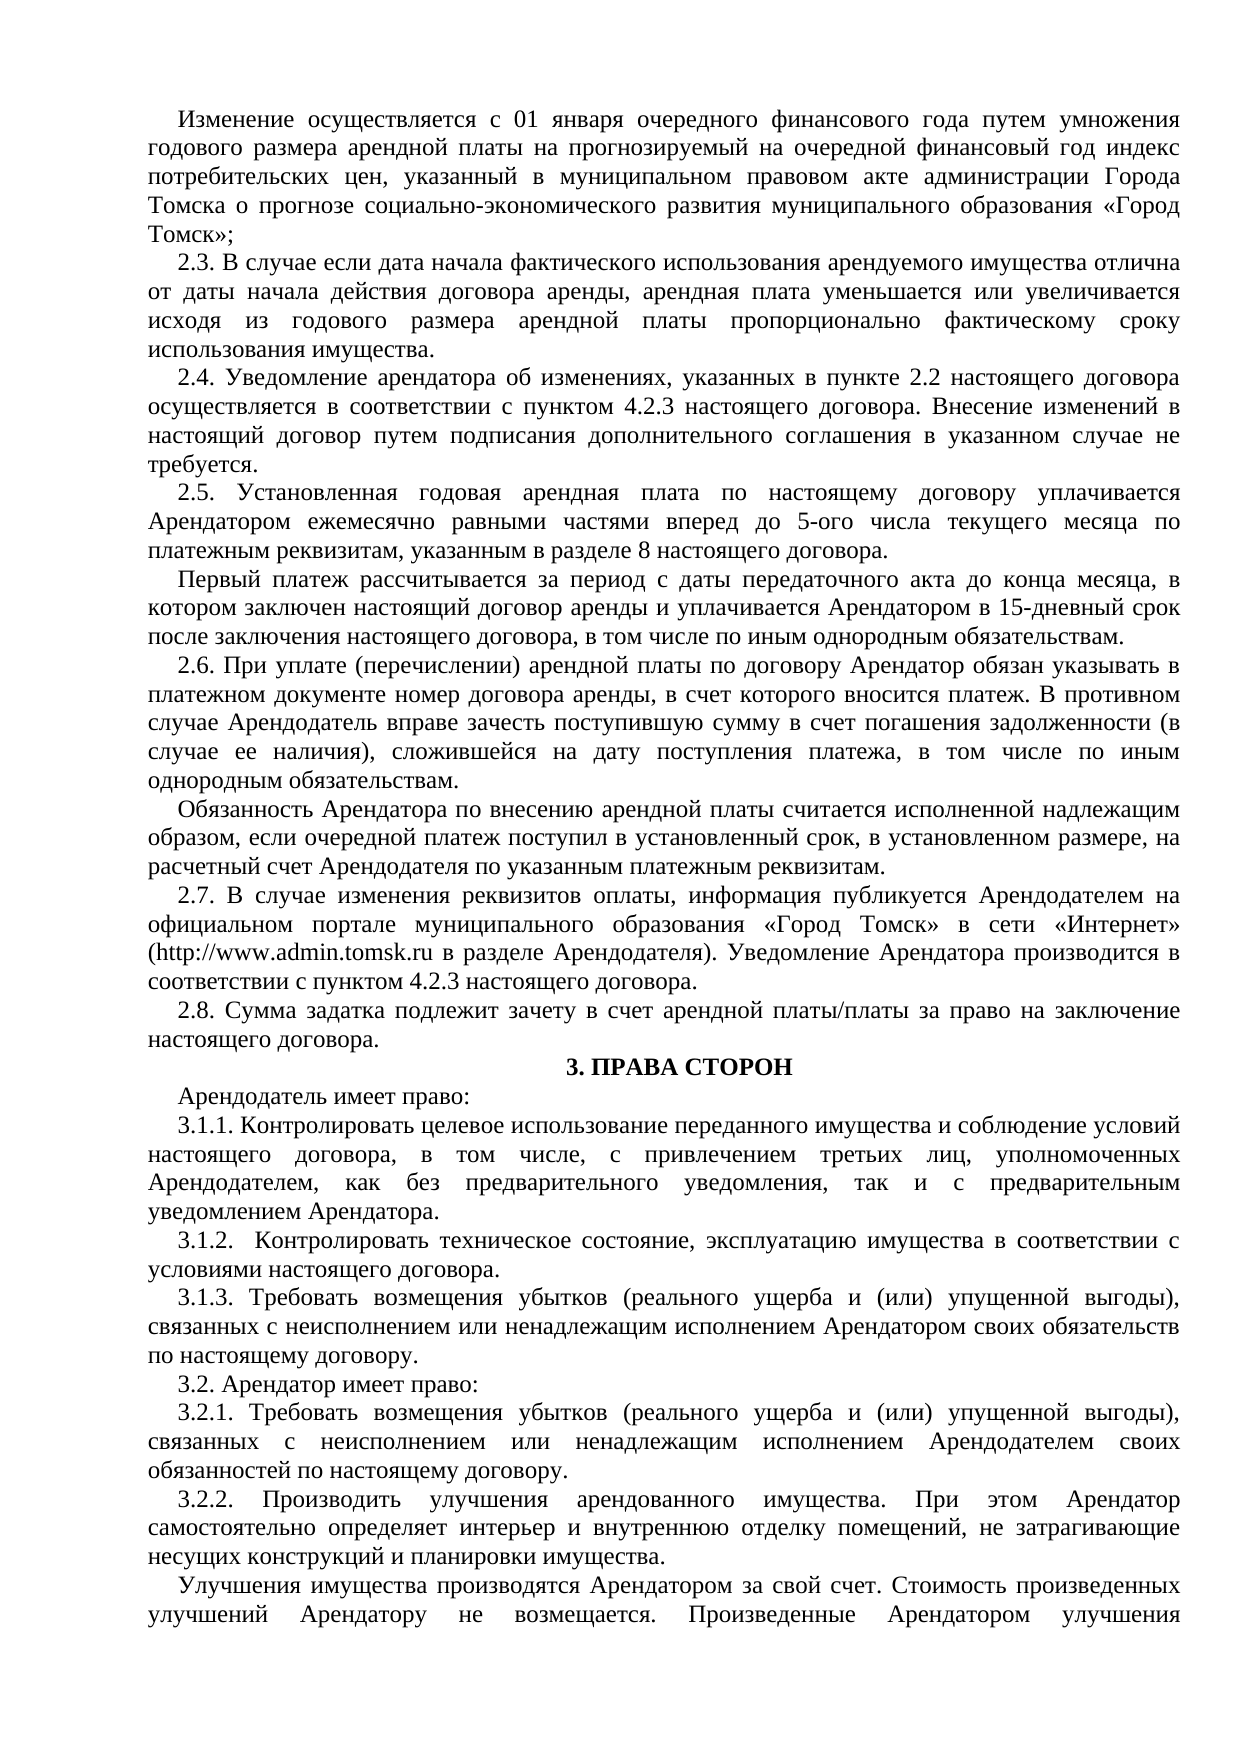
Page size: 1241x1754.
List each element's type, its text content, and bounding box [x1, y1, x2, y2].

text Обязанность Арендатора по внесению арендной платы считается исполненной надлежащим образом, если очередной платеж поступил в установленный срок, в установленном размере, на расчетный счет Арендодателя по указанным платежным реквизитам. [148, 794, 1181, 880]
text 3.2.2. Производить улучшения арендованного имущества. При этом Арендатор самостоятельно определяет интерьер и внутреннюю отделку помещений, не затрагивающие несущих конструкций и планировки имущества. [148, 1484, 1181, 1570]
text 2.3. В случае если дата начала фактического использования арендуемого имущества отлична от даты начала действия договора аренды, арендная плата уменьшается или увеличивается исходя из годового размера арендной платы пропорционально фактическому сроку использования имущества. [148, 247, 1181, 362]
text 2.8. Сумма задатка подлежит зачету в счет арендной платы/платы за право на заключение настоящего договора. [148, 995, 1181, 1052]
text Изменение осуществляется с 01 января очередного финансового года путем умножения годового размера арендной платы на прогнозируемый на очередной финансовый год индекс потребительских цен, указанный в муниципальном правовом акте администрации Города Томска о прогнозе социально-экономического развития муниципального образования «Город Томск»; [148, 104, 1181, 247]
text 2.6. При уплате (перечислении) арендной платы по договору Арендатор обязан указывать в платежном документе номер договора аренды, в счет которого вносится платеж. В противном случае Арендодатель вправе зачесть поступившую сумму в счет погашения задолженности (в случае ее наличия), сложившейся на дату поступления платежа, в том числе по иным однородным обязательствам. [148, 650, 1181, 794]
text Улучшения имущества производятся Арендатором за свой счет. Стоимость произведенных улучшений Арендатору не возмещается. Произведенные Арендатором улучшения [148, 1570, 1181, 1627]
text 3.2.1. Требовать возмещения убытков (реального ущерба и (или) упущенной выгоды), связанных с неисполнением или ненадлежащим исполнением Арендодателем своих обязанностей по настоящему договору. [148, 1397, 1181, 1484]
text Арендодатель имеет право: [148, 1081, 1181, 1110]
text 3. ПРАВА СТОРОН [148, 1052, 1181, 1081]
text 3.1.2. Контролировать техническое состояние, эксплуатацию имущества в соответствии с условиями настоящего договора. [148, 1225, 1181, 1282]
text 3.1.3. Требовать возмещения убытков (реального ущерба и (или) упущенной выгоды), связанных с неисполнением или ненадлежащим исполнением Арендатором своих обязательств по настоящему договору. [148, 1282, 1181, 1369]
text 3.1.1. Контролировать целевое использование переданного имущества и соблюдение условий настоящего договора, в том числе, с привлечением третьих лиц, уполномоченных Арендодателем, как без предварительного уведомления, так и с предварительным уведомлением Арендатора. [148, 1110, 1181, 1225]
text 2.7. В случае изменения реквизитов оплаты, информация публикуется Арендодателем на официальном портале муниципального образования «Город Томск» в сети «Интернет» (http://www.admin.tomsk.ru в разделе Арендодателя). Уведомление Арендатора производится в соответствии с пунктом 4.2.3 настоящего договора. [148, 880, 1181, 995]
text 2.5. Установленная годовая арендная плата по настоящему договору уплачивается Арендатором ежемесячно равными частями вперед до 5-ого числа текущего месяца по платежным реквизитам, указанным в разделе 8 настоящего договора. [148, 477, 1181, 564]
text 3.2. Арендатор имеет право: [148, 1369, 1181, 1397]
text Первый платеж рассчитывается за период с даты передаточного акта до конца месяца, в котором заключен настоящий договор аренды и уплачивается Арендатором в 15-дневный срок после заключения настоящего договора, в том числе по иным однородным обязательствам. [148, 564, 1181, 650]
text 2.4. Уведомление арендатора об изменениях, указанных в пункте 2.2 настоящего договора осуществляется в соответствии с пунктом 4.2.3 настоящего договора. Внесение изменений в настоящий договор путем подписания дополнительного соглашения в указанном случае не требуется. [148, 362, 1181, 477]
